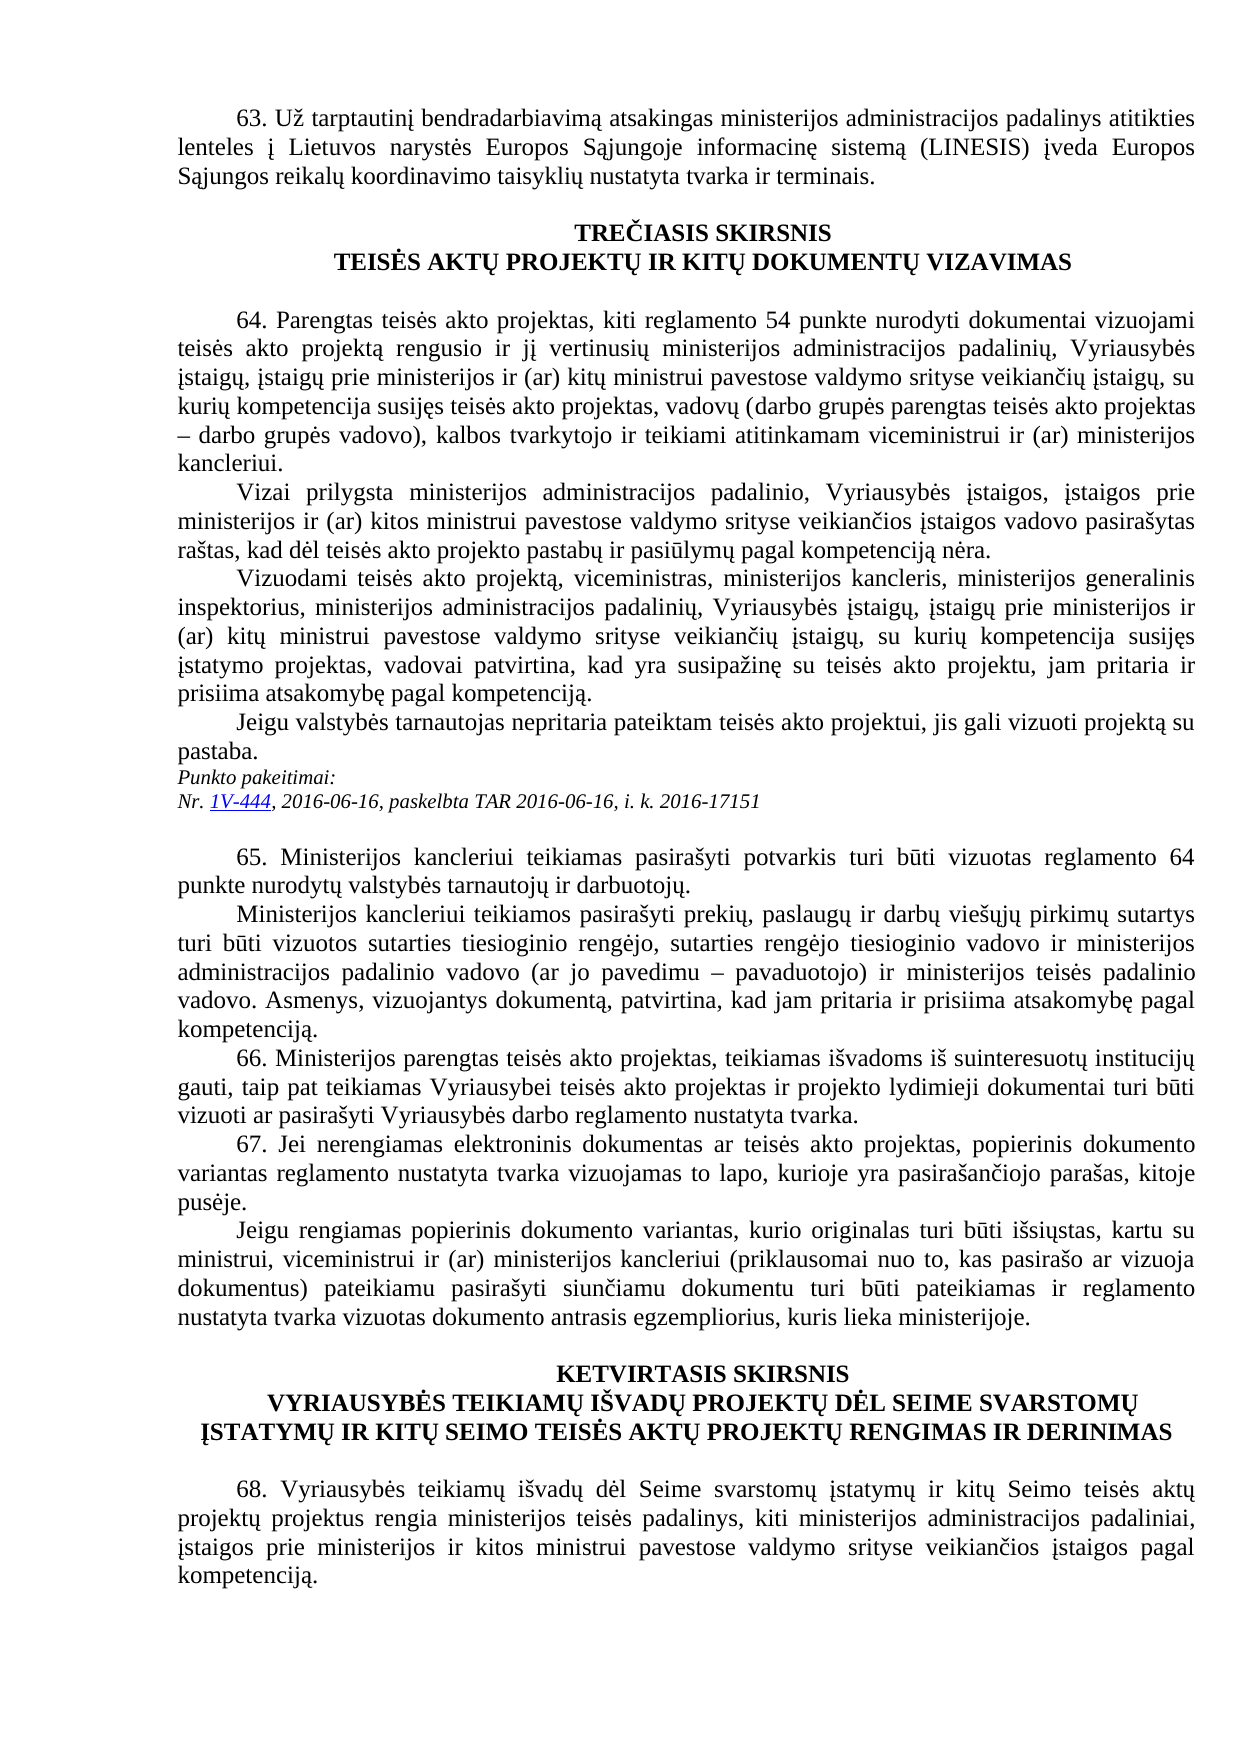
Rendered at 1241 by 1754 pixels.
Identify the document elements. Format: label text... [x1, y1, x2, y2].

text Ministerijos kancleriui teikiamos pasirašyti prekių, paslaugų ir darbų viešųjų pirkimų sutartys turi būti vizuotos sutarties tiesioginio rengėjo, sutarties rengėjo tiesioginio vadovo ir ministerijos administracijos padalinio vadovo (ar jo pavedimu – pavaduotojo) ir ministerijos teisės padalinio vadovo. Asmenys, vizuojantys dokumentą, patvirtina, kad jam pritaria ir prisiima atsakomybę pagal kompetenciją. [177, 899, 1196, 1043]
text Vizai prilygsta ministerijos administracijos padalinio, Vyriausybės įstaigos, įstaigos prie ministerijos ir (ar) kitos ministrui pavestose valdymo srityse veikiančios įstaigos vadovo pasirašytas raštas, kad dėl teisės akto projekto pastabų ir pasiūlymų pagal kompetenciją nėra. [177, 477, 1196, 563]
text Punkto pakeitimai: [177, 765, 1196, 789]
text Jeigu rengiamas popierinis dokumento variantas, kurio originalas turi būti išsiųstas, kartu su ministrui, viceministrui ir (ar) ministerijos kancleriui (priklausomai nuo to, kas pasirašo ar vizuoja dokumentus) pateikiamu pasirašyti siunčiamu dokumentu turi būti pateikiamas ir reglamento nustatyta tvarka vizuotas dokumento antrasis egzempliorius, kuris lieka ministerijoje. [177, 1215, 1196, 1330]
text 66. Ministerijos parengtas teisės akto projektas, teikiamas išvadoms iš suinteresuotų institucijų gauti, taip pat teikiamas Vyriausybei teisės akto projektas ir projekto lydimieji dokumentai turi būti vizuoti ar pasirašyti Vyriausybės darbo reglamento nustatyta tvarka. [177, 1043, 1196, 1129]
text Jeigu valstybės tarnautojas nepritaria pateiktam teisės akto projektui, jis gali vizuoti projektą su pastaba. [177, 707, 1196, 765]
text 67. Jei nerengiamas elektroninis dokumentas ar teisės akto projektas, popierinis dokumento variantas reglamento nustatyta tvarka vizuojamas to lapo, kurioje yra pasirašančiojo parašas, kitoje pusėje. [177, 1129, 1196, 1215]
text VYRIAUSYBĖS TEIKIAMŲ IŠVADŲ PROJEKTŲ DĖL SEIME SVARSTOMŲ ĮSTATYMŲ IR KITŲ SEIMO TEISĖS AKTŲ PROJEKTŲ RENGIMAS IR DERINIMAS [177, 1388, 1196, 1445]
text TREČIASIS SKIRSNIS [177, 218, 1196, 247]
text Vizuodami teisės akto projektą, viceministras, ministerijos kancleris, ministerijos generalinis inspektorius, ministerijos administracijos padalinių, Vyriausybės įstaigų, įstaigų prie ministerijos ir (ar) kitų ministrui pavestose valdymo srityse veikiančių įstaigų, su kurių kompetencija susijęs įstatymo projektas, vadovai patvirtina, kad yra susipažinę su teisės akto projektu, jam pritaria ir prisiima atsakomybę pagal kompetenciją. [177, 563, 1196, 707]
text KETVIRTASIS SKIRSNIS [177, 1359, 1196, 1388]
text 65. Ministerijos kancleriui teikiamas pasirašyti potvarkis turi būti vizuotas reglamento 64 punkte nurodytų valstybės tarnautojų ir darbuotojų. [177, 842, 1196, 899]
text 64. Parengtas teisės akto projektas, kiti reglamento 54 punkte nurodyti dokumentai vizuojami teisės akto projektą rengusio ir jį vertinusių ministerijos administracijos padalinių, Vyriausybės įstaigų, įstaigų prie ministerijos ir (ar) kitų ministrui pavestose valdymo srityse veikiančių įstaigų, su kurių kompetencija susijęs teisės akto projektas, vadovų (darbo grupės parengtas teisės akto projektas – darbo grupės vadovo), kalbos tvarkytojo ir teikiami atitinkamam viceministrui ir (ar) ministerijos kancleriui. [177, 305, 1196, 477]
text 63. Už tarptautinį bendradarbiavimą atsakingas ministerijos administracijos padalinys atitikties lenteles į Lietuvos narystės Europos Sąjungoje informacinę sistemą (LINESIS) įveda Europos Sąjungos reikalų koordinavimo taisyklių nustatyta tvarka ir terminais. [177, 103, 1196, 190]
text Nr. 1V-444, 2016-06-16, paskelbta TAR 2016-06-16, i. k. 2016-17151 [177, 789, 1196, 813]
text TEISĖS AKTŲ PROJEKTŲ IR KITŲ DOKUMENTŲ VIZAVIMAS [177, 247, 1196, 276]
text 68. Vyriausybės teikiamų išvadų dėl Seime svarstomų įstatymų ir kitų Seimo teisės aktų projektų projektus rengia ministerijos teisės padalinys, kiti ministerijos administracijos padaliniai, įstaigos prie ministerijos ir kitos ministrui pavestose valdymo srityse veikiančios įstaigos pagal kompetenciją. [177, 1474, 1196, 1589]
